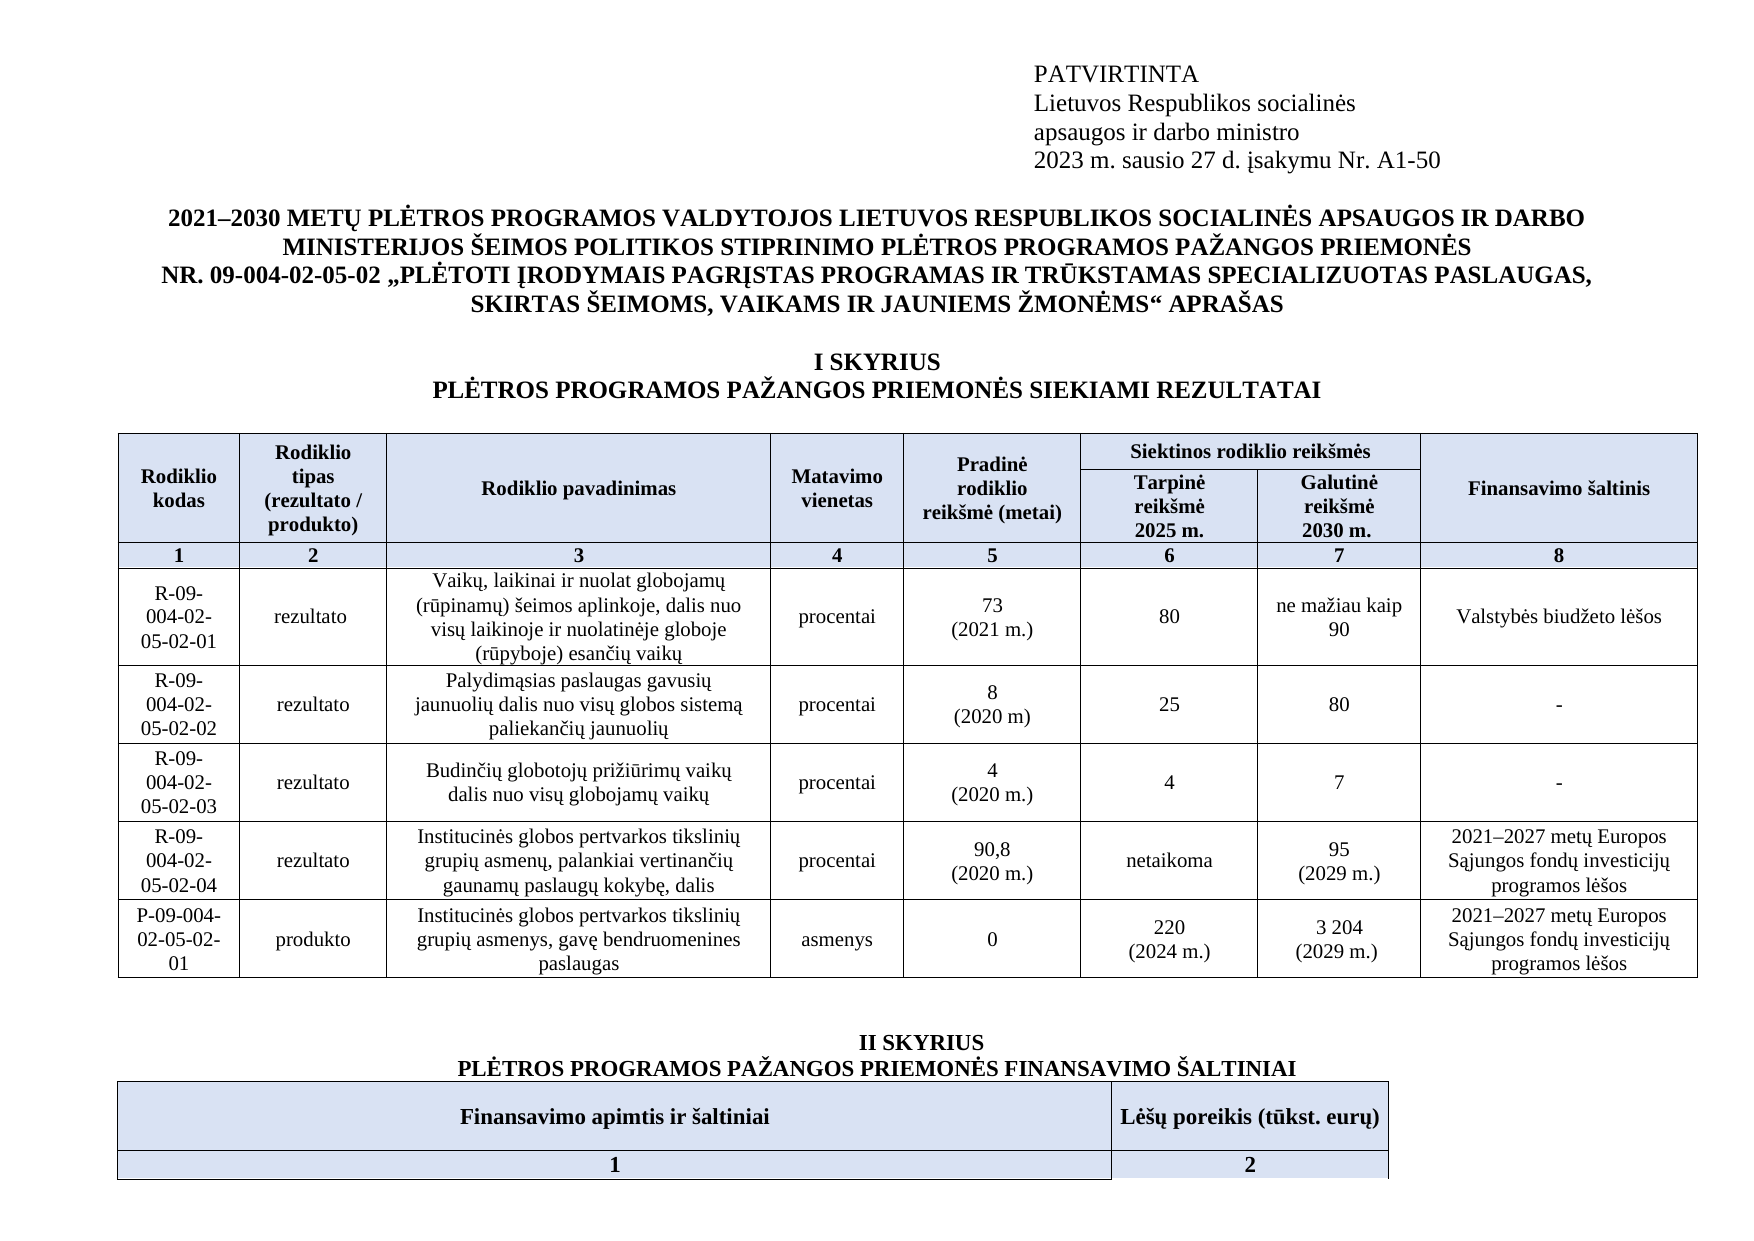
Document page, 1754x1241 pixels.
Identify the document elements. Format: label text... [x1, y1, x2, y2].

table_cell 2 [240, 543, 386, 567]
table_cell procentai [771, 569, 903, 665]
table_cell Galutinė reikšmė 2030 m. [1258, 470, 1420, 542]
table_cell 95 (2029 m.) [1258, 822, 1420, 899]
table_cell 1 [119, 543, 239, 567]
table_cell rezultato [240, 666, 386, 743]
table_header Rodiklio kodas [119, 434, 239, 542]
table_cell Palydimąsias paslaugas gavusių jaunuolių dalis nuo visų globos sistemą paliekančių jaunuolių [387, 666, 770, 743]
text Lietuvos Respublikos socialinės [1034, 88, 1636, 117]
table_cell 1 [118, 1151, 1111, 1178]
table_cell R-09-004-02-05-02-02 [119, 666, 239, 743]
table_header Pradinė rodiklio reikšmė (metai) [904, 434, 1080, 542]
text 2023 m. sausio 27 d. įsakymu Nr. A1-50 [1034, 145, 1636, 174]
table_cell Valstybės biudžeto lėšos [1421, 569, 1697, 665]
table_cell R-09-004-02-05-02-04 [119, 822, 239, 899]
table_cell 3 204 (2029 m.) [1258, 900, 1420, 977]
table_cell 90,8 (2020 m.) [904, 822, 1080, 899]
table_cell 80 [1258, 666, 1420, 743]
table_cell rezultato [240, 744, 386, 821]
table_cell ne mažiau kaip 90 [1258, 569, 1420, 665]
table_cell rezultato [240, 822, 386, 899]
table_cell - [1421, 744, 1697, 821]
table_cell procentai [771, 666, 903, 743]
table_cell Institucinės globos pertvarkos tikslinių grupių asmenų, palankiai vertinančių gaunamų paslaugų kokybę, dalis [387, 822, 770, 899]
table_cell 6 [1081, 543, 1257, 567]
table_cell - [1421, 666, 1697, 743]
table_cell R-09-004-02-05-02-01 [119, 569, 239, 665]
table_cell 2 [1112, 1151, 1388, 1178]
table_cell 2021–2027 metų Europos Sąjungos fondų investicijų programos lėšos [1421, 900, 1697, 977]
table_cell 7 [1258, 543, 1420, 567]
table_header Finansavimo apimtis ir šaltiniai [118, 1082, 1111, 1150]
text PATVIRTINTA [1034, 59, 1636, 88]
table_cell 73 (2021 m.) [904, 569, 1080, 665]
text 2021–2030 METŲ PLĖTROS PROGRAMOS VALDYTOJOS LIETUVOS RESPUBLIKOS SOCIALINĖS APSAUGOS IR DARBO MINISTERIJOS ŠEIMOS POLITIKOS STIPRINIMO Plėtros PROGRAMOS PAŽANGOS PRIEMONĖS [118, 203, 1636, 260]
table_header Rodiklio pavadinimas [387, 434, 770, 542]
table_cell 5 [904, 543, 1080, 567]
table_cell produkto [240, 900, 386, 977]
table_cell Vaikų, laikinai ir nuolat globojamų (rūpinamų) šeimos aplinkoje, dalis nuo visų laikinoje ir nuolatinėje globoje (rūpyboje) esančių vaikų [387, 569, 770, 665]
table_cell P-09-004-02-05-02-01 [119, 900, 239, 977]
table_cell 0 [904, 900, 1080, 977]
table_cell 2021–2027 metų Europos Sąjungos fondų investicijų programos lėšos [1421, 822, 1697, 899]
table_header Lėšų poreikis (tūkst. eurų) [1112, 1082, 1388, 1150]
text PLĖTROS PROGRAMOS PAŽANGOS PRIEMONĖS SIEKIAMI REZULTATAI [118, 375, 1636, 404]
table_cell Budinčių globotojų prižiūrimų vaikų dalis nuo visų globojamų vaikų [387, 744, 770, 821]
table_cell asmenys [771, 900, 903, 977]
table_cell procentai [771, 822, 903, 899]
table_cell 4 [771, 543, 903, 567]
text II SKYRIUS [207, 1028, 1636, 1055]
table_cell Institucinės globos pertvarkos tikslinių grupių asmenys, gavę bendruomenines paslaugas [387, 900, 770, 977]
table_cell 4 (2020 m.) [904, 744, 1080, 821]
table_cell R-09-004-02-05-02-03 [119, 744, 239, 821]
text I SKYRIUS [118, 347, 1636, 375]
table_header Siektinos rodiklio reikšmės [1081, 434, 1420, 469]
table_cell 4 [1081, 744, 1257, 821]
table_header Rodiklio tipas (rezultato / produkto) [240, 434, 386, 542]
table_cell 220 (2024 m.) [1081, 900, 1257, 977]
table_cell 8 (2020 m) [904, 666, 1080, 743]
table_header Matavimo vienetas [771, 434, 903, 542]
table_cell Tarpinė reikšmė 2025 m. [1081, 470, 1257, 542]
table_cell procentai [771, 744, 903, 821]
table_cell 25 [1081, 666, 1257, 743]
table_header Finansavimo šaltinis [1421, 434, 1697, 542]
table_cell 80 [1081, 569, 1257, 665]
text Nr. 09-004-02-05-02 „Plėtoti įrodymais pagrįstas programas ir trūkstamas specializuotas paslaugas, skirtas šeimoms, vaikams ir jauniems žmonėms“ APRAŠAS [118, 260, 1636, 318]
table_cell 3 [387, 543, 770, 567]
table_cell 7 [1258, 744, 1420, 821]
text apsaugos ir darbo ministro [1034, 117, 1636, 145]
text PLĖTROS PROGRAMOS PAŽANGOS PRIEMONĖS FINANSAVIMO ŠALTINIAI [118, 1055, 1636, 1081]
table_cell rezultato [240, 569, 386, 665]
table_cell netaikoma [1081, 822, 1257, 899]
table_cell 8 [1421, 543, 1697, 567]
